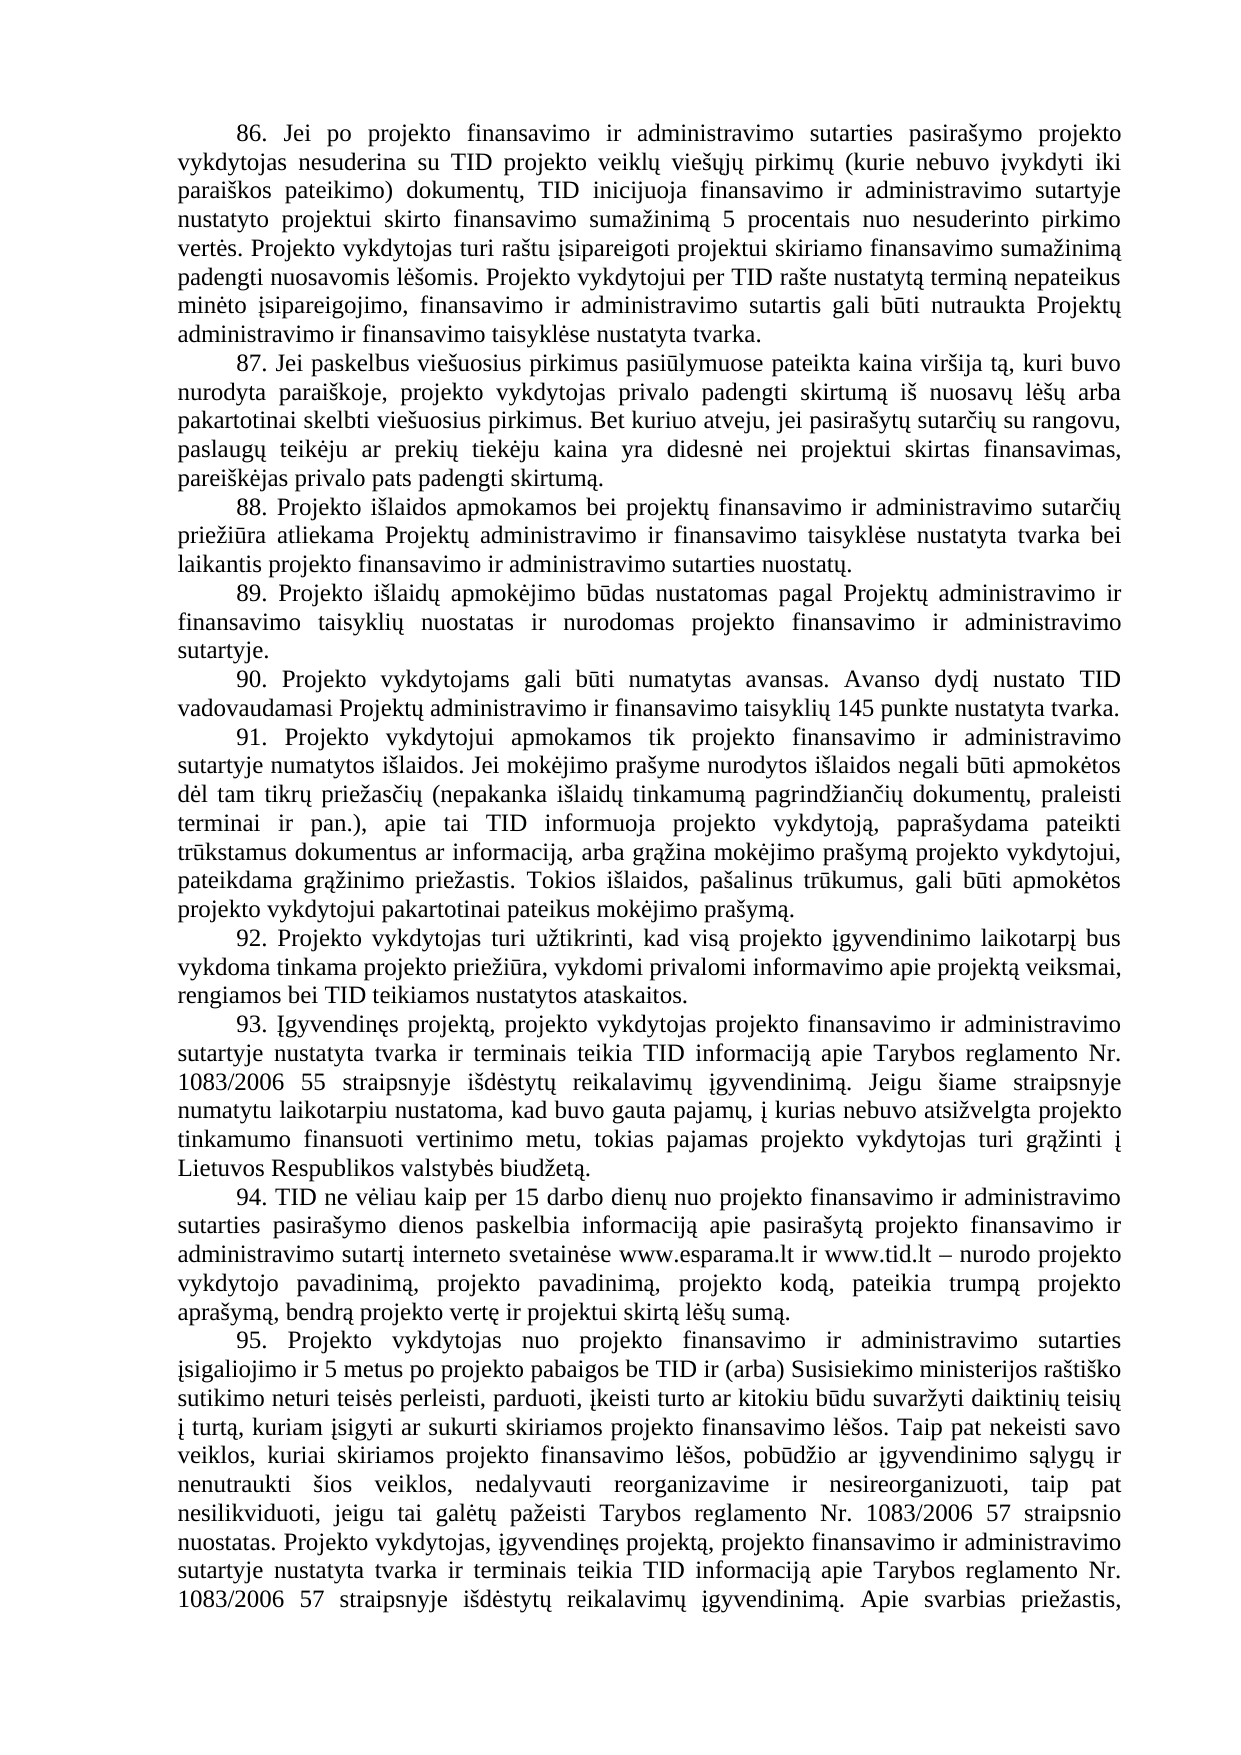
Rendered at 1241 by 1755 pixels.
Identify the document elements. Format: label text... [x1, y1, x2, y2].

text 92. Projekto vykdytojas turi užtikrinti, kad visą projekto įgyvendinimo laikotarpį bus vykdoma tinkama projekto priežiūra, vykdomi privalomi informavimo apie projektą veiksmai, rengiamos bei TID teikiamos nustatytos ataskaitos. [177, 923, 1122, 1009]
text 91. Projekto vykdytojui apmokamos tik projekto finansavimo ir administravimo sutartyje numatytos išlaidos. Jei mokėjimo prašyme nurodytos išlaidos negali būti apmokėtos dėl tam tikrų priežasčių (nepakanka išlaidų tinkamumą pagrindžiančių dokumentų, praleisti terminai ir pan.), apie tai TID informuoja projekto vykdytoją, paprašydama pateikti trūkstamus dokumentus ar informaciją, arba grąžina mokėjimo prašymą projekto vykdytojui, pateikdama grąžinimo priežastis. Tokios išlaidos, pašalinus trūkumus, gali būti apmokėtos projekto vykdytojui pakartotinai pateikus mokėjimo prašymą. [177, 722, 1122, 923]
text 90. Projekto vykdytojams gali būti numatytas avansas. Avanso dydį nustato TID vadovaudamasi Projektų administravimo ir finansavimo taisyklių 145 punkte nustatyta tvarka. [177, 664, 1122, 722]
text 86. Jei po projekto finansavimo ir administravimo sutarties pasirašymo projekto vykdytojas nesuderina su TID projekto veiklų viešųjų pirkimų (kurie nebuvo įvykdyti iki paraiškos pateikimo) dokumentų, TID inicijuoja finansavimo ir administravimo sutartyje nustatyto projektui skirto finansavimo sumažinimą 5 procentais nuo nesuderinto pirkimo vertės. Projekto vykdytojas turi raštu įsipareigoti projektui skiriamo finansavimo sumažinimą padengti nuosavomis lėšomis. Projekto vykdytojui per TID rašte nustatytą terminą nepateikus minėto įsipareigojimo, finansavimo ir administravimo sutartis gali būti nutraukta Projektų administravimo ir finansavimo taisyklėse nustatyta tvarka. [177, 118, 1122, 348]
text 89. Projekto išlaidų apmokėjimo būdas nustatomas pagal Projektų administravimo ir finansavimo taisyklių nuostatas ir nurodomas projekto finansavimo ir administravimo sutartyje. [177, 578, 1122, 664]
text 87. Jei paskelbus viešuosius pirkimus pasiūlymuose pateikta kaina viršija tą, kuri buvo nurodyta paraiškoje, projekto vykdytojas privalo padengti skirtumą iš nuosavų lėšų arba pakartotinai skelbti viešuosius pirkimus. Bet kuriuo atveju, jei pasirašytų sutarčių su rangovu, paslaugų teikėju ar prekių tiekėju kaina yra didesnė nei projektui skirtas finansavimas, pareiškėjas privalo pats padengti skirtumą. [177, 348, 1122, 492]
text 95. Projekto vykdytojas nuo projekto finansavimo ir administravimo sutarties įsigaliojimo ir 5 metus po projekto pabaigos be TID ir (arba) Susisiekimo ministerijos raštiško sutikimo neturi teisės perleisti, parduoti, įkeisti turto ar kitokiu būdu suvaržyti daiktinių teisių į turtą, kuriam įsigyti ar sukurti skiriamos projekto finansavimo lėšos. Taip pat nekeisti savo veiklos, kuriai skiriamos projekto finansavimo lėšos, pobūdžio ar įgyvendinimo sąlygų ir nenutraukti šios veiklos, nedalyvauti reorganizavime ir nesireorganizuoti, taip pat nesilikviduoti, jeigu tai galėtų pažeisti Tarybos reglamento Nr. 1083/2006 57 straipsnio nuostatas. Projekto vykdytojas, įgyvendinęs projektą, projekto finansavimo ir administravimo sutartyje nustatyta tvarka ir terminais teikia TID informaciją apie Tarybos reglamento Nr. 1083/2006 57 straipsnyje išdėstytų reikalavimų įgyvendinimą. Apie svarbias priežastis, [177, 1326, 1122, 1613]
text 94. TID ne vėliau kaip per 15 darbo dienų nuo projekto finansavimo ir administravimo sutarties pasirašymo dienos paskelbia informaciją apie pasirašytą projekto finansavimo ir administravimo sutartį interneto svetainėse www.esparama.lt ir www.tid.lt – nurodo projekto vykdytojo pavadinimą, projekto pavadinimą, projekto kodą, pateikia trumpą projekto aprašymą, bendrą projekto vertę ir projektui skirtą lėšų sumą. [177, 1182, 1122, 1326]
text 88. Projekto išlaidos apmokamos bei projektų finansavimo ir administravimo sutarčių priežiūra atliekama Projektų administravimo ir finansavimo taisyklėse nustatyta tvarka bei laikantis projekto finansavimo ir administravimo sutarties nuostatų. [177, 492, 1122, 578]
text 93. Įgyvendinęs projektą, projekto vykdytojas projekto finansavimo ir administravimo sutartyje nustatyta tvarka ir terminais teikia TID informaciją apie Tarybos reglamento Nr. 1083/2006 55 straipsnyje išdėstytų reikalavimų įgyvendinimą. Jeigu šiame straipsnyje numatytu laikotarpiu nustatoma, kad buvo gauta pajamų, į kurias nebuvo atsižvelgta projekto tinkamumo finansuoti vertinimo metu, tokias pajamas projekto vykdytojas turi grąžinti į Lietuvos Respublikos valstybės biudžetą. [177, 1009, 1122, 1182]
